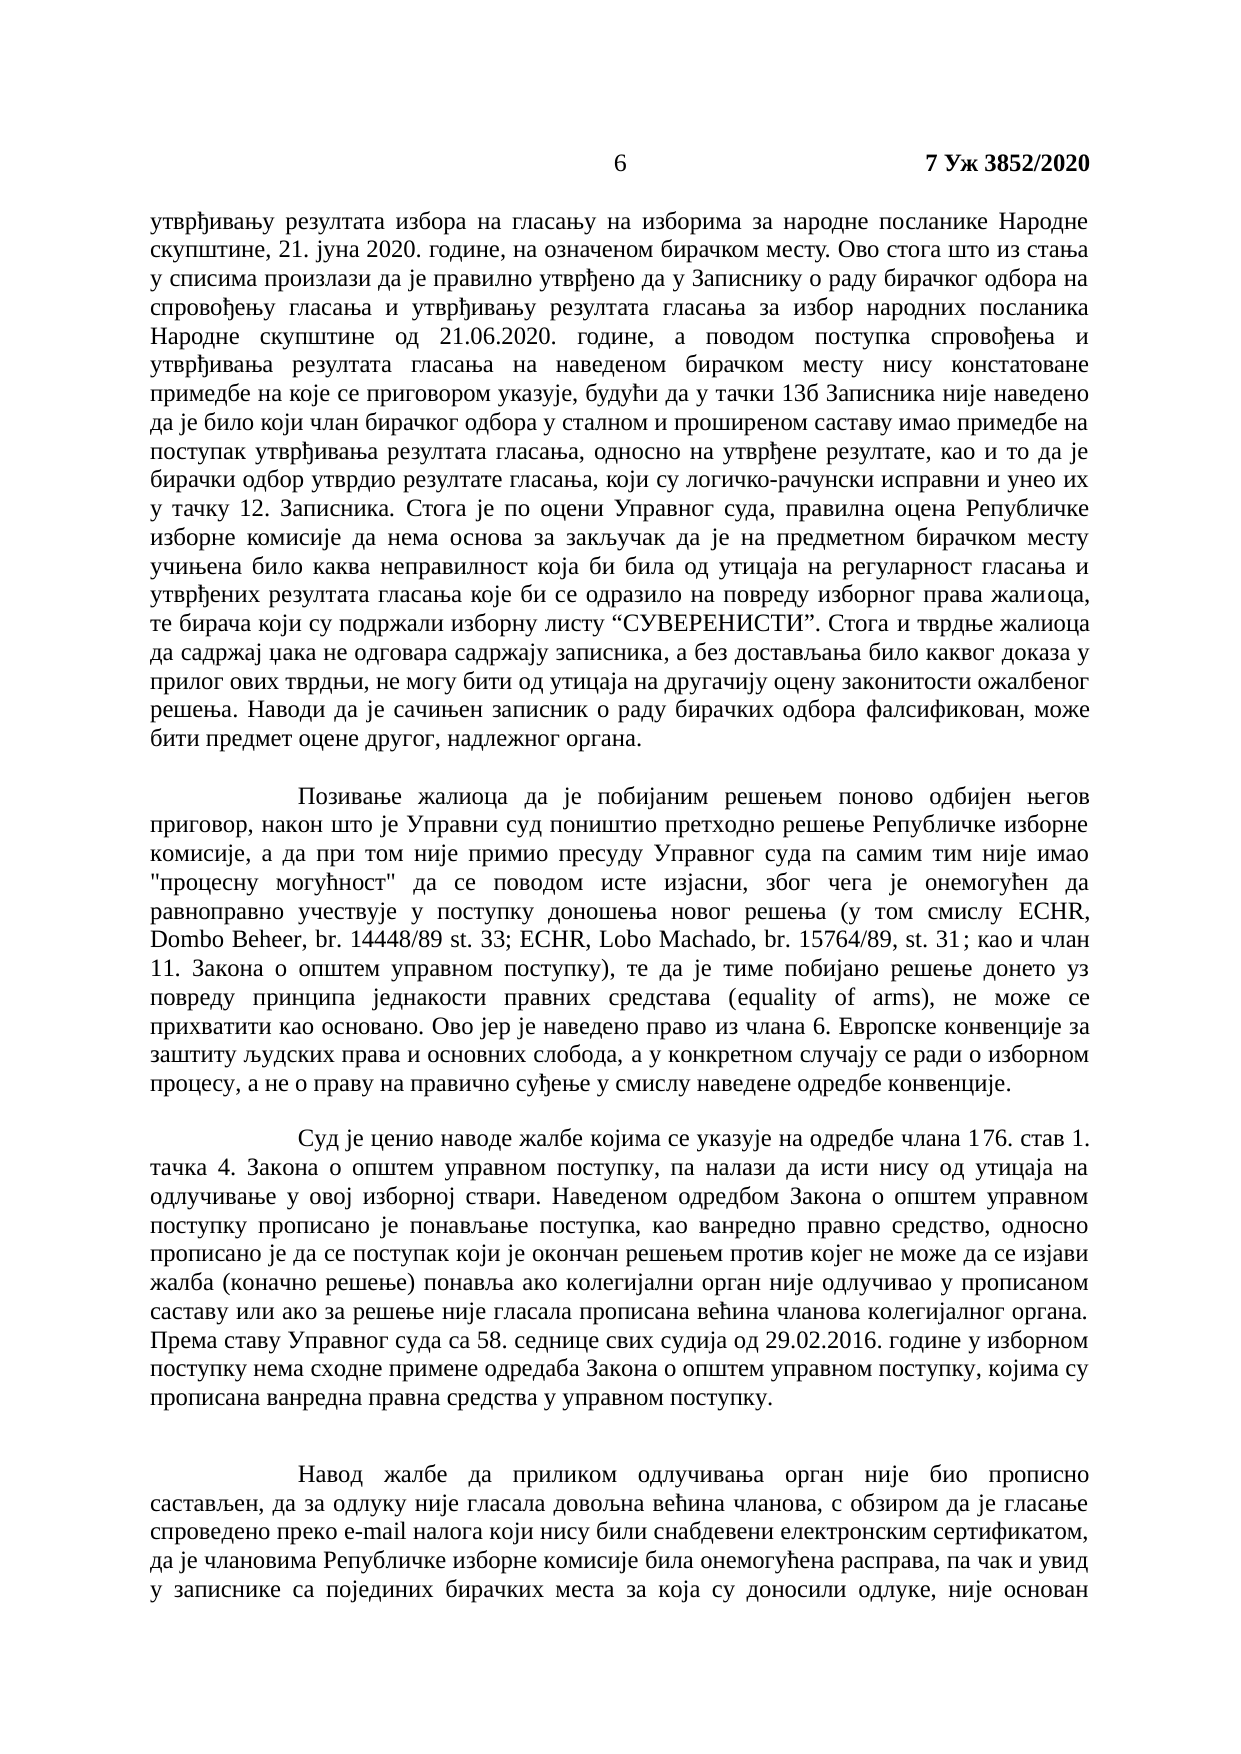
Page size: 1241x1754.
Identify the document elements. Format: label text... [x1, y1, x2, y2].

text утврђивању резултата избора на гласању на изборима за народне посланике Народне скупштине, 21. јуна 2020. године, на означеном бирачком месту. Ово стога што из стања у списима произлази да је правилно утврђено да у Записнику о раду бирачког одбора на спровођењу гласања и утврђивању резултата гласања за избор народних посланика Народне скупштине од 21.06.2020. године, а поводом поступка спровођења и утврђивања резултата гласања на наведеном бирачком месту нису констатоване примедбе на које се приговором указује, будући да у тачки 13б Записника није наведено да је било који члан бирачког одбора у сталном и проширеном саставу имао примедбе на поступак утврђивања резултата гласања, односно на утврђене резултате, као и то да је бирачки одбор утврдио резултате гласања, који су логичко-рачунски исправни и унео их у тачку 12. Записника. Стога је по оцени Управног суда, правилна оцена Републичке изборне комисије да нема основа за закључак да је на предметном бирачком месту учињена било каква неправилност која би била од утицаја на регуларност гласања и утврђених резултата гласања које би се одразило на повреду изборног права жалиоца, те бирача који су подржали изборну листу “СУВЕРЕНИСТИ”. Стога и тврдње жалиоца да садржај џака не одговара садржају записника, а без достављања било каквог доказа у прилог ових тврдњи, не могу бити од утицаја на другачију оцену законитости ожалбеног решења. Наводи да је сачињен записник о раду бирачких одбора фалсификован, може бити предмет оцене другог, надлежног органа. [150, 206, 1090, 752]
text Суд је ценио наводе жалбе којима се указује на одредбе члана 176. став 1. тачка 4. Закона о општем управном поступку, па налази да исти нису од утицаја на одлучивање у овој изборној ствари. Наведеном одредбом Закона о општем управном поступку прописано је понављање поступка, као ванредно правно средство, односно прописано је да се поступак који је окончан решењем против којег не може да се изјави жалба (коначно решење) понавља ако колегијални орган није одлучивао у прописаном саставу или ако за решење није гласала прописана већина чланова колегијалног органа. Према ставу Управног суда са 58. седнице свих судија од 29.02.2016. године у изборном поступку нема сходне примене одредаба Закона о општем управном поступку, којима су прописана ванредна правна средства у управном поступку. [150, 1123, 1090, 1411]
text Навод жалбе да приликом одлучивања орган није био прописно састављен, да за одлуку није гласала довољна већина чланова, с обзиром да је гласање спроведено преко e-mail налога који нису били снабдевени електронским сертификатом, да је члановима Републичке изборне комисије била онемогућена расправа, па чак и увид у записнике са појединих бирачких места за која су доносили одлуке, није основан [150, 1459, 1090, 1603]
text Позивање жалиоца да је побијаним решењем поново одбијен његов приговор, након што је Управни суд поништио претходно решење Републичке изборне комисије, а да при том није примио пресуду Управног суда па самим тим није имао "процесну могућност" да се поводом исте изјасни, због чега је онемогућен да равноправно учествује у поступку доношења новог решења (у том смислу ECHR, Dombo Beheer, br. 14448/89 st. 33; ECHR, Lobo Machado, br. 15764/89, st. 31; као и члан 11. Закона о општем управном поступку), те да је тиме побијано решење донето уз повреду принципа једнакости правних средстава (equality of arms), не може се прихватити као основано. Ово јер је наведено право из члана 6. Европске конвенције за заштиту људских права и основних слобода, а у конкретном случају се ради о изборном процесу, а не о праву на правично суђење у смислу наведене одредбе конвенције. [150, 781, 1090, 1097]
